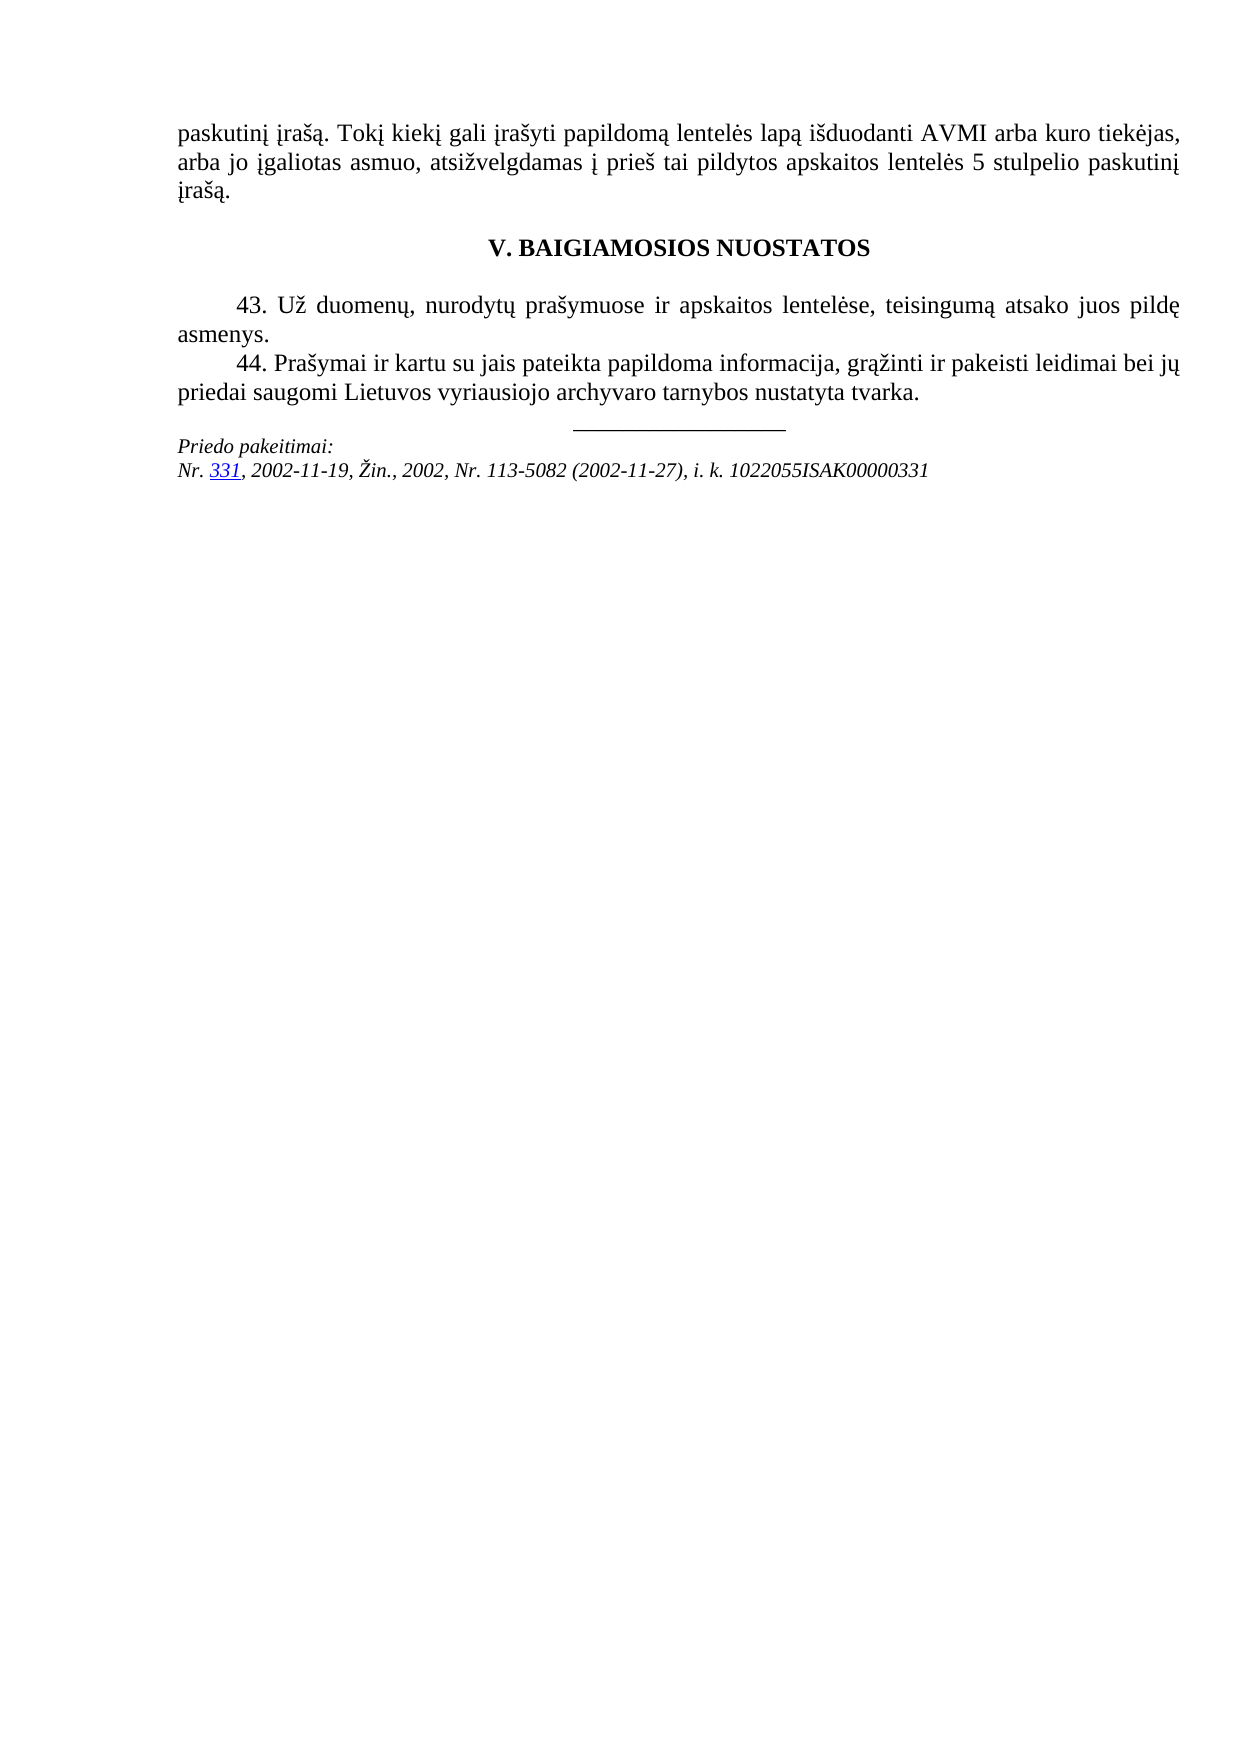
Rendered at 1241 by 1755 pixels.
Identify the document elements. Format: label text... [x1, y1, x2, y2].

text Nr. 331, 2002-11-19, Žin., 2002, Nr. 113-5082 (2002-11-27), i. k. 1022055ISAK00000331 [177, 458, 1181, 482]
text 43. Už duomenų, nurodytų prašymuose ir apskaitos lentelėse, teisingumą atsako juos pildę asmenys. [177, 291, 1181, 348]
text Priedo pakeitimai: [177, 434, 1181, 458]
text 44. Prašymai ir kartu su jais pateikta papildoma informacija, grąžinti ir pakeisti leidimai bei jų priedai saugomi Lietuvos vyriausiojo archyvaro tarnybos nustatyta tvarka. [177, 348, 1181, 406]
text V. BAIGIAMOSIOS NUOSTATOS [177, 233, 1181, 262]
text _________________ [177, 406, 1181, 434]
text paskutinį įrašą. Tokį kiekį gali įrašyti papildomą lentelės lapą išduodanti AVMI arba kuro tiekėjas, arba jo įgaliotas asmuo, atsižvelgdamas į prieš tai pildytos apskaitos lentelės 5 stulpelio paskutinį įrašą. [177, 118, 1181, 204]
